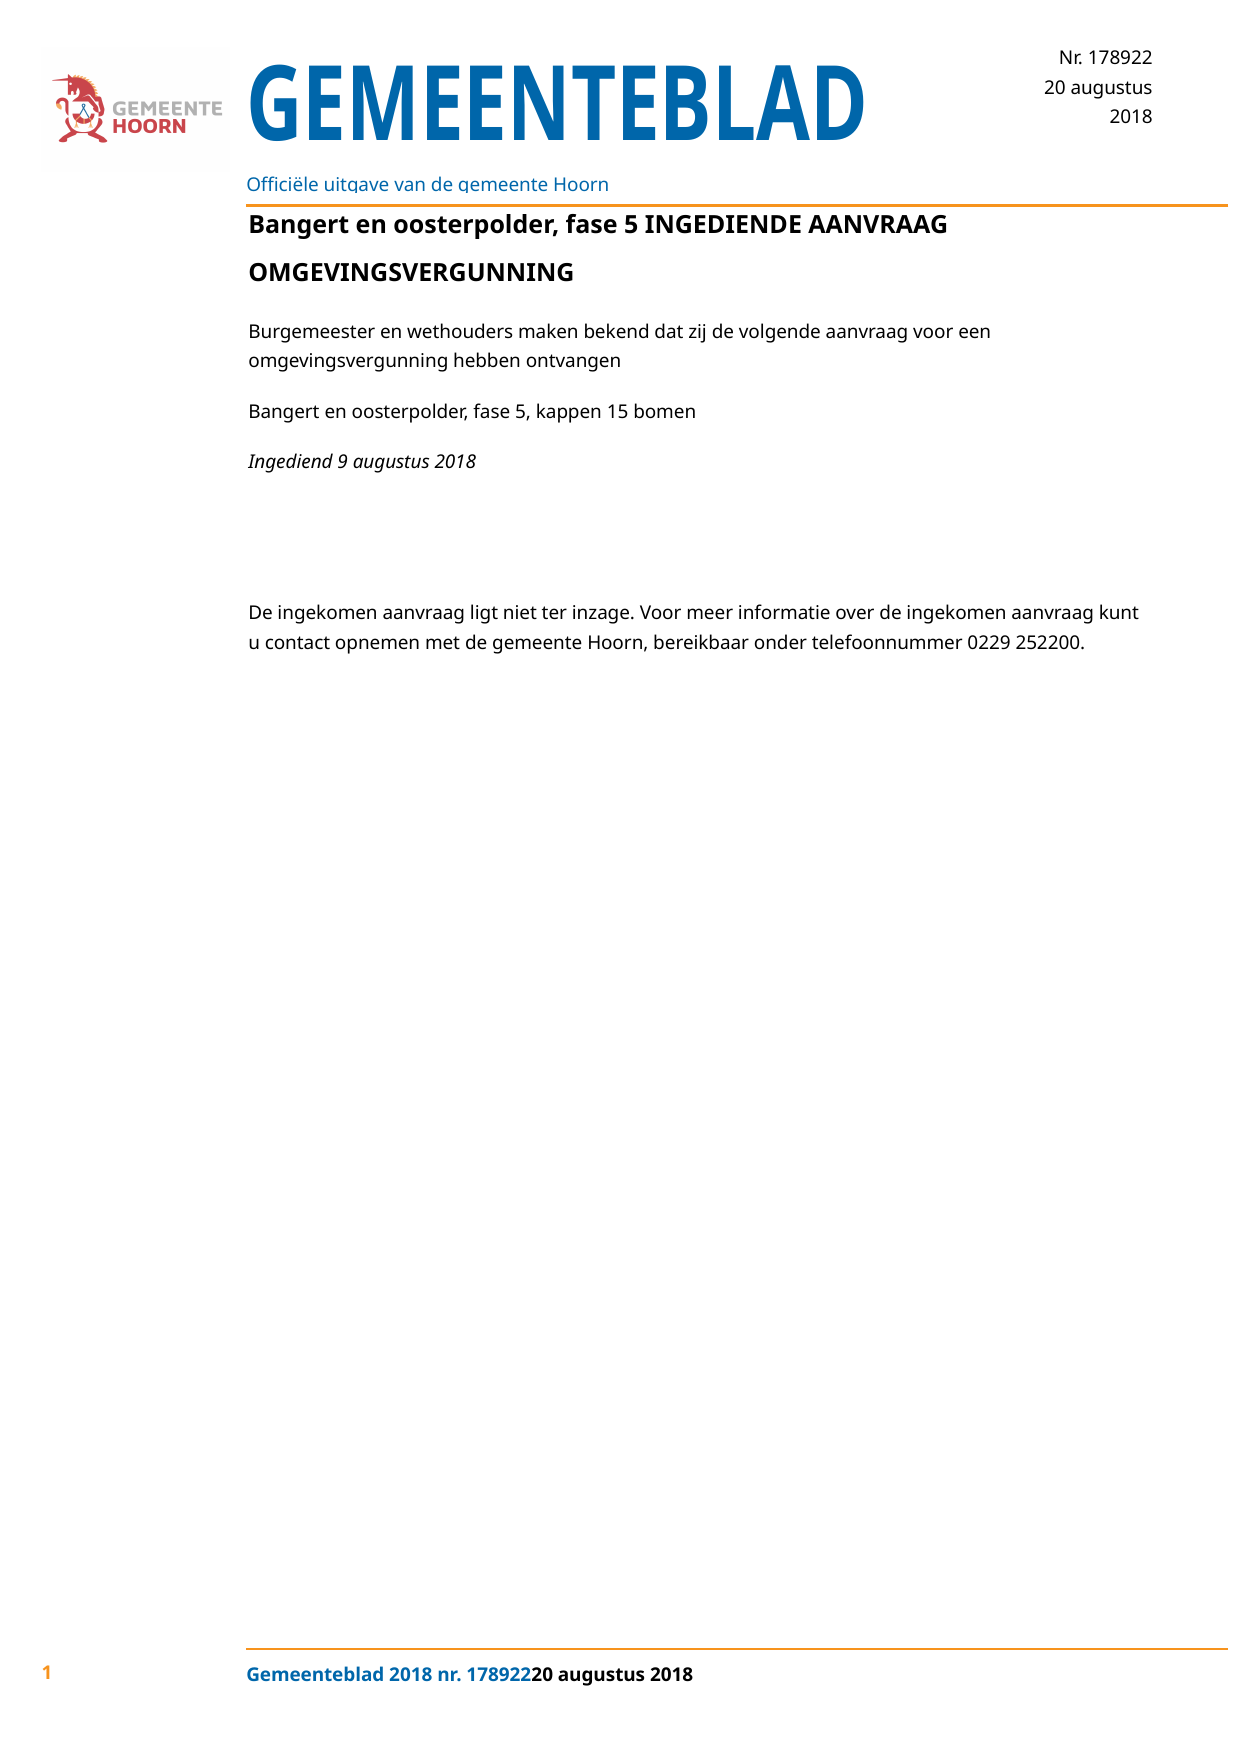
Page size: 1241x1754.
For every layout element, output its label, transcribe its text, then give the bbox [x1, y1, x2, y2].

text De ingekomen aanvraag ligt niet ter inzage. Voor meer informatie over de ingekomen aanvraag kunt u contact opnemen met de gemeente Hoorn, bereikbaar onder telefoonnummer 0229 252200. [248, 599, 1152, 655]
text Ingediend 9 augustus 2018 [248, 448, 1152, 474]
picture [41, 47, 231, 172]
text Bangert en oosterpolder, fase 5, kappen 15 bomen [248, 398, 1152, 424]
text Bangert en oosterpolder, fase 5 INGEDIENDE AANVRAAG OMGEVINGSVERGUNNING [248, 207, 1152, 288]
text Burgemeester en wethouders maken bekend dat zij de volgende aanvraag voor een omgevingsvergunning hebben ontvangen [248, 318, 1152, 373]
